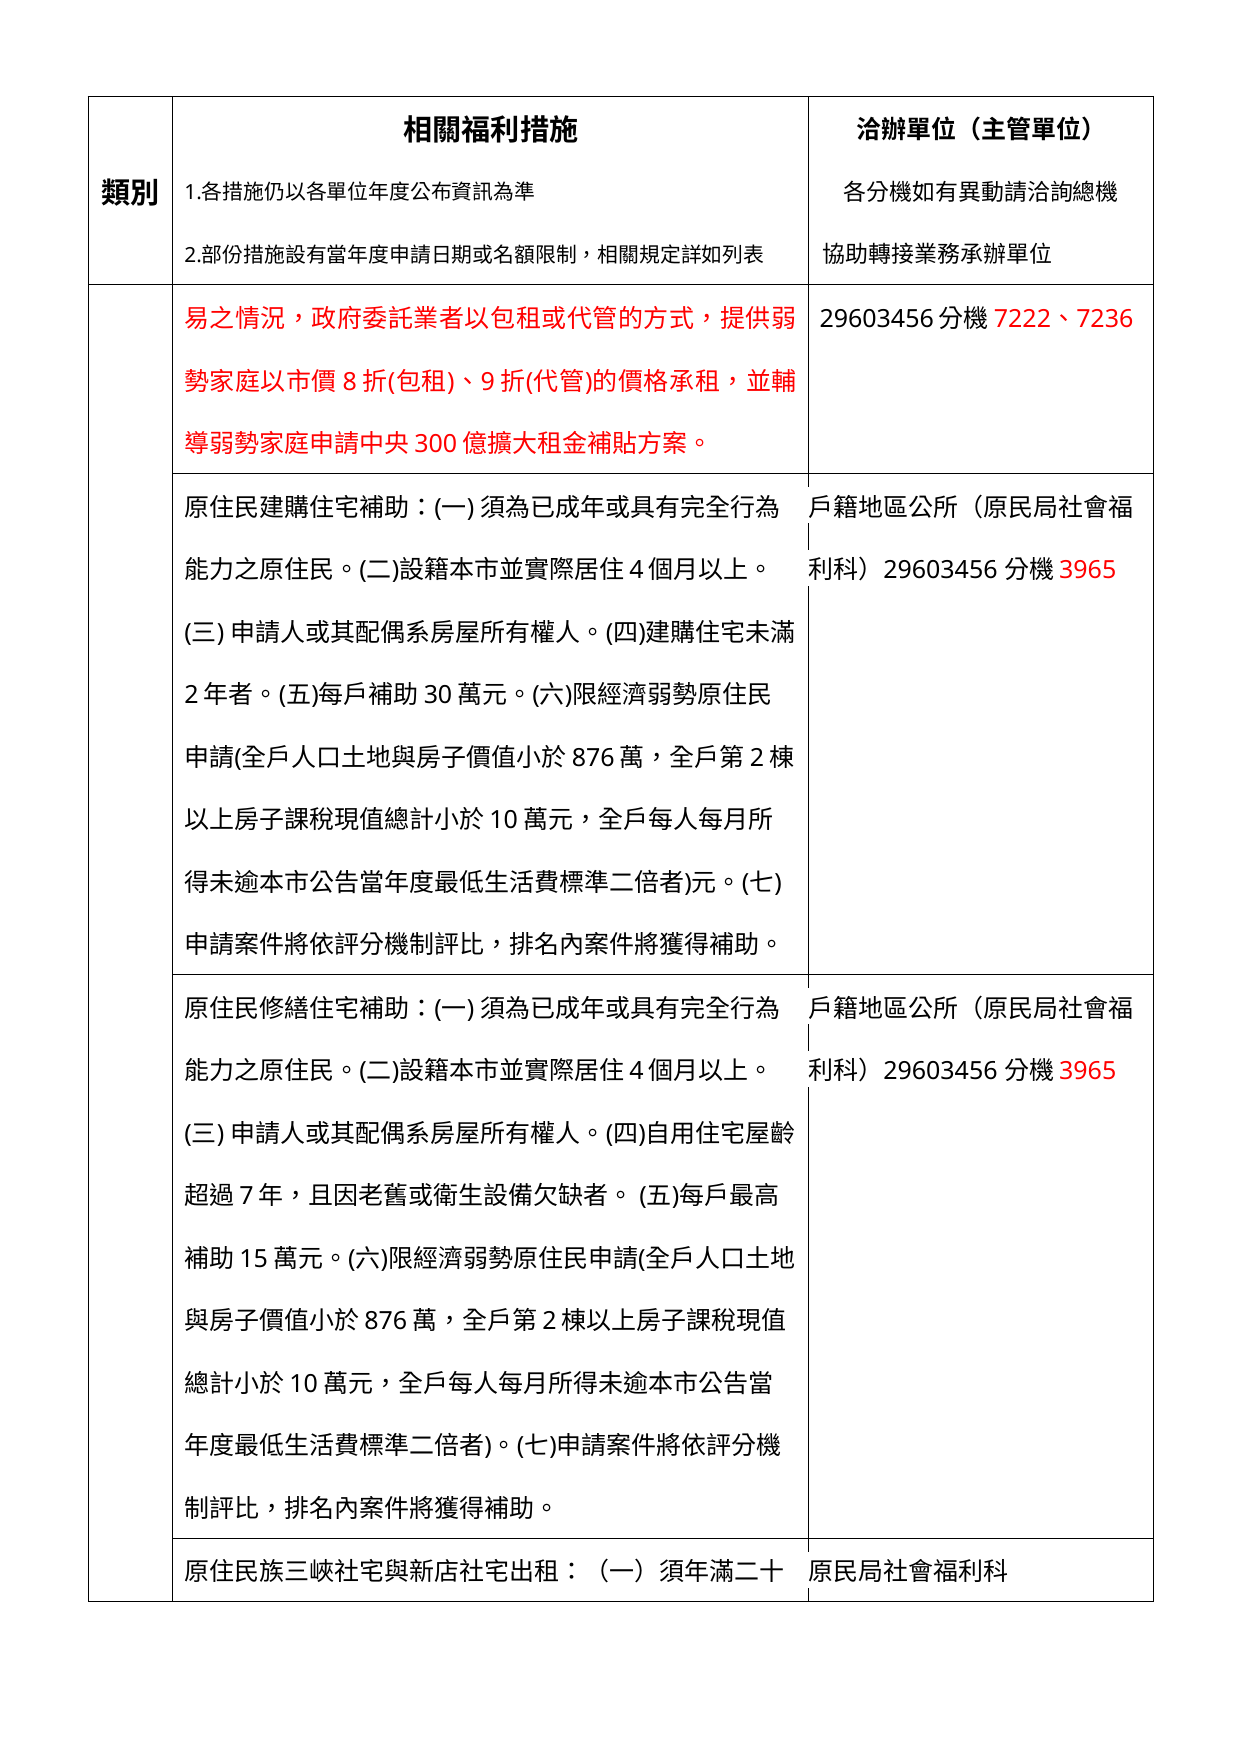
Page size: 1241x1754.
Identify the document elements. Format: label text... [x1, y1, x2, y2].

table_header 相關福利措施 1.各措施仍以各單位年度公布資訊為準 2.部份措施設有當年度申請日期或名額限制，相關規定詳如列表 [173, 97, 808, 284]
table_cell 戶籍地區公所（原民局社會福利科）29603456 分機3965 [809, 975, 1153, 1537]
table_cell 原住民族三峽社宅與新店社宅出租：（一）須年滿二十 [173, 1539, 808, 1601]
table_cell 易之情況，政府委託業者以包租或代管的方式，提供弱勢家庭以市價8折(包租)、9折(代管)的價格承租，並輔導弱勢家庭申請中央300億擴大租金補貼方案。 [173, 285, 808, 473]
table_header 類別 [89, 97, 172, 284]
table_cell 原住民建購住宅補助：(一) 須為已成年或具有完全行為能力之原住民。(二)設籍本市並實際居住4個月以上。(三) 申請人或其配偶系房屋所有權人。(四)建購住宅未滿2年者。(五)每戶補助30萬元。(六)限經濟弱勢原住民申請(全戶人口土地與房子價值小於876萬，全戶第2棟以上房子課稅現值總計小於10萬元，全戶每人每月所得未逾本市公告當年度最低生活費標準二倍者)元。(七)申請案件將依評分機制評比，排名內案件將獲得補助。 [173, 474, 808, 974]
table_header 洽辦單位（主管單位） 各分機如有異動請洽詢總機 協助轉接業務承辦單位 [809, 97, 1153, 284]
table_cell 原住民修繕住宅補助：(一) 須為已成年或具有完全行為能力之原住民。(二)設籍本市並實際居住4個月以上。(三) 申請人或其配偶系房屋所有權人。(四)自用住宅屋齡超過7年，且因老舊或衛生設備欠缺者。 (五)每戶最高補助15萬元。(六)限經濟弱勢原住民申請(全戶人口土地與房子價值小於876萬，全戶第2棟以上房子課稅現值總計小於10萬元，全戶每人每月所得未逾本市公告當年度最低生活費標準二倍者)。(七)申請案件將依評分機制評比，排名內案件將獲得補助。 [173, 975, 808, 1537]
table_cell [89, 285, 172, 1601]
table_cell 29603456分機7222、7236 [809, 285, 1153, 473]
table_cell 戶籍地區公所（原民局社會福利科）29603456 分機3965 [809, 474, 1153, 974]
table_cell 原民局社會福利科 [809, 1539, 1153, 1601]
